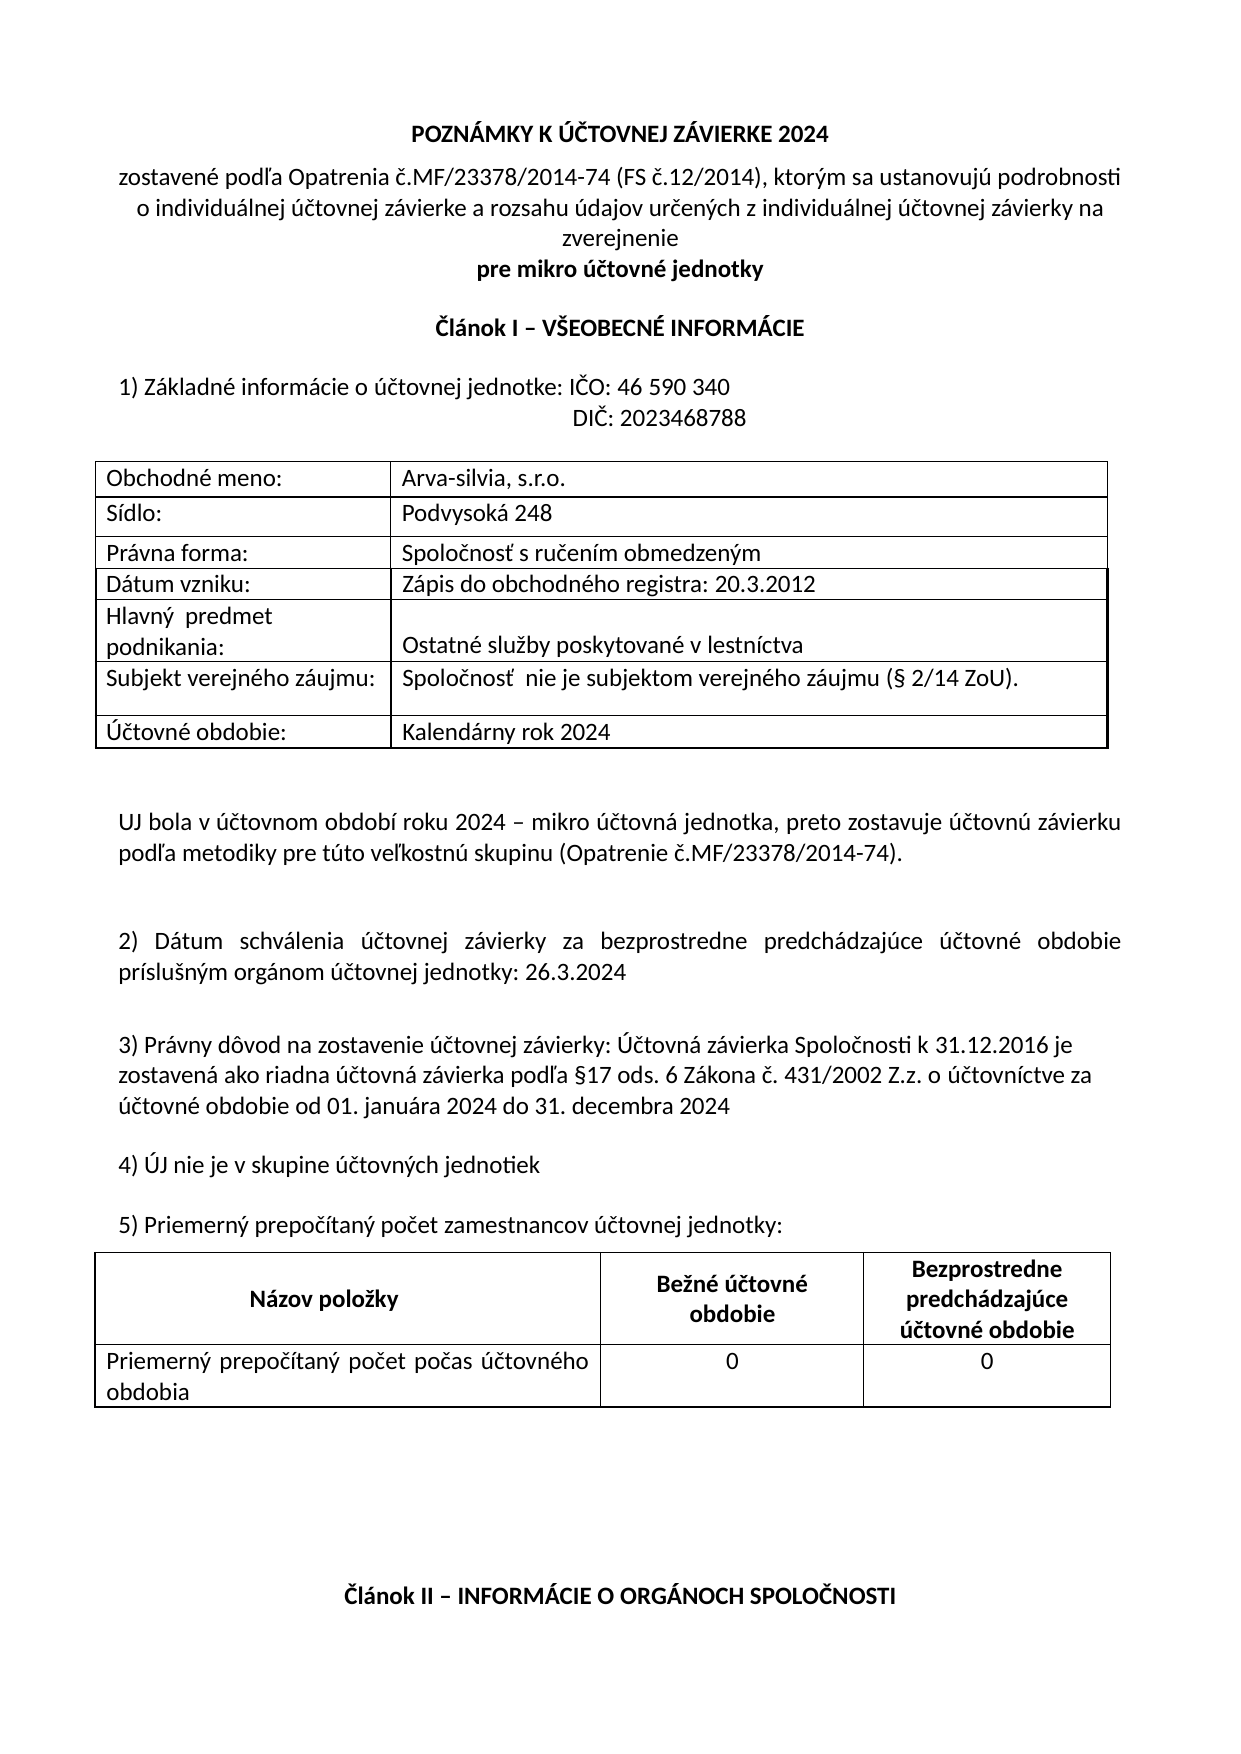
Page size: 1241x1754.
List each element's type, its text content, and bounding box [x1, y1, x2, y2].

table_cell 0 [864, 1345, 1110, 1406]
text Článok II – INFORMÁCIE O ORGÁNOCH SPOLOČNOSTI [118, 1580, 1122, 1611]
table_cell Spoločnosť nie je subjektom verejného záujmu (§ 2/14 ZoU). [392, 662, 1106, 715]
text 3) Právny dôvod na zostavenie účtovnej závierky: Účtovná závierka Spoločnosti k 31.12.2016 je zostavená ako riadna účtovná závierka podľa §17 ods. 6 Zákona č. 431/2002 Z.z. o účtovníctve za účtovné obdobie od 01. januára 2024 do 31. decembra 2024 [118, 1029, 1122, 1121]
table_cell Ostatné služby poskytované v lestníctva [392, 600, 1106, 661]
table_cell Priemerný prepočítaný počet počas účtovného obdobia [96, 1345, 600, 1406]
table_header Bežné účtovné obdobie [601, 1253, 863, 1344]
table_header Obchodné meno: [96, 462, 390, 496]
text pre mikro účtovné jednotky [118, 253, 1122, 283]
table_header Bezprostredne predchádzajúce účtovné obdobie [864, 1253, 1110, 1344]
table_cell Účtovné obdobie: [97, 716, 390, 747]
text 1) Základné informácie o účtovnej jednotke: IČO: 46 590 340 [118, 371, 1122, 402]
text DIČ: 2023468788 [118, 402, 1122, 432]
table_cell Kalendárny rok 2024 [392, 716, 1106, 747]
table_cell Spoločnosť s ručením obmedzeným [391, 537, 1107, 568]
text 5) Priemerný prepočítaný počet zamestnancov účtovnej jednotky: [118, 1209, 1122, 1239]
table_cell Subjekt verejného záujmu: [97, 662, 390, 715]
table_cell 0 [601, 1345, 863, 1406]
text Článok I – VŠEOBECNÉ INFORMÁCIE [118, 312, 1122, 342]
text 2) Dátum schválenia účtovnej závierky za bezprostredne predchádzajúce účtovné obdobie príslušným orgánom účtovnej jednotky: 26.3.2024 [118, 925, 1122, 986]
table_header Názov položky [96, 1253, 600, 1344]
table_cell Dátum vzniku: [97, 569, 390, 599]
text POZNÁMKY K ÚČTOVNEJ ZÁVIERKE 2024 [118, 118, 1122, 149]
table_cell Zápis do obchodného registra: 20.3.2012 [392, 569, 1106, 599]
text UJ bola v účtovnom období roku 2024 – mikro účtovná jednotka, preto zostavuje účtovnú závierku podľa metodiky pre túto veľkostnú skupinu (Opatrenie č.MF/23378/2014-74). [118, 807, 1122, 868]
table_cell Sídlo: [96, 498, 390, 536]
text zostavené podľa Opatrenia č.MF/23378/2014-74 (FS č.12/2014), ktorým sa ustanovujú podrobnosti o individuálnej účtovnej závierke a rozsahu údajov určených z individuálnej účtovnej závierky na zverejnenie [118, 161, 1122, 253]
table_cell Právna forma: [96, 537, 390, 568]
table_cell Podvysoká 248 [391, 498, 1107, 536]
text 4) ÚJ nie je v skupine účtovných jednotiek [118, 1149, 1122, 1180]
table_header Arva-silvia, s.r.o. [391, 462, 1107, 496]
table_cell Hlavný predmet podnikania: [97, 600, 390, 661]
